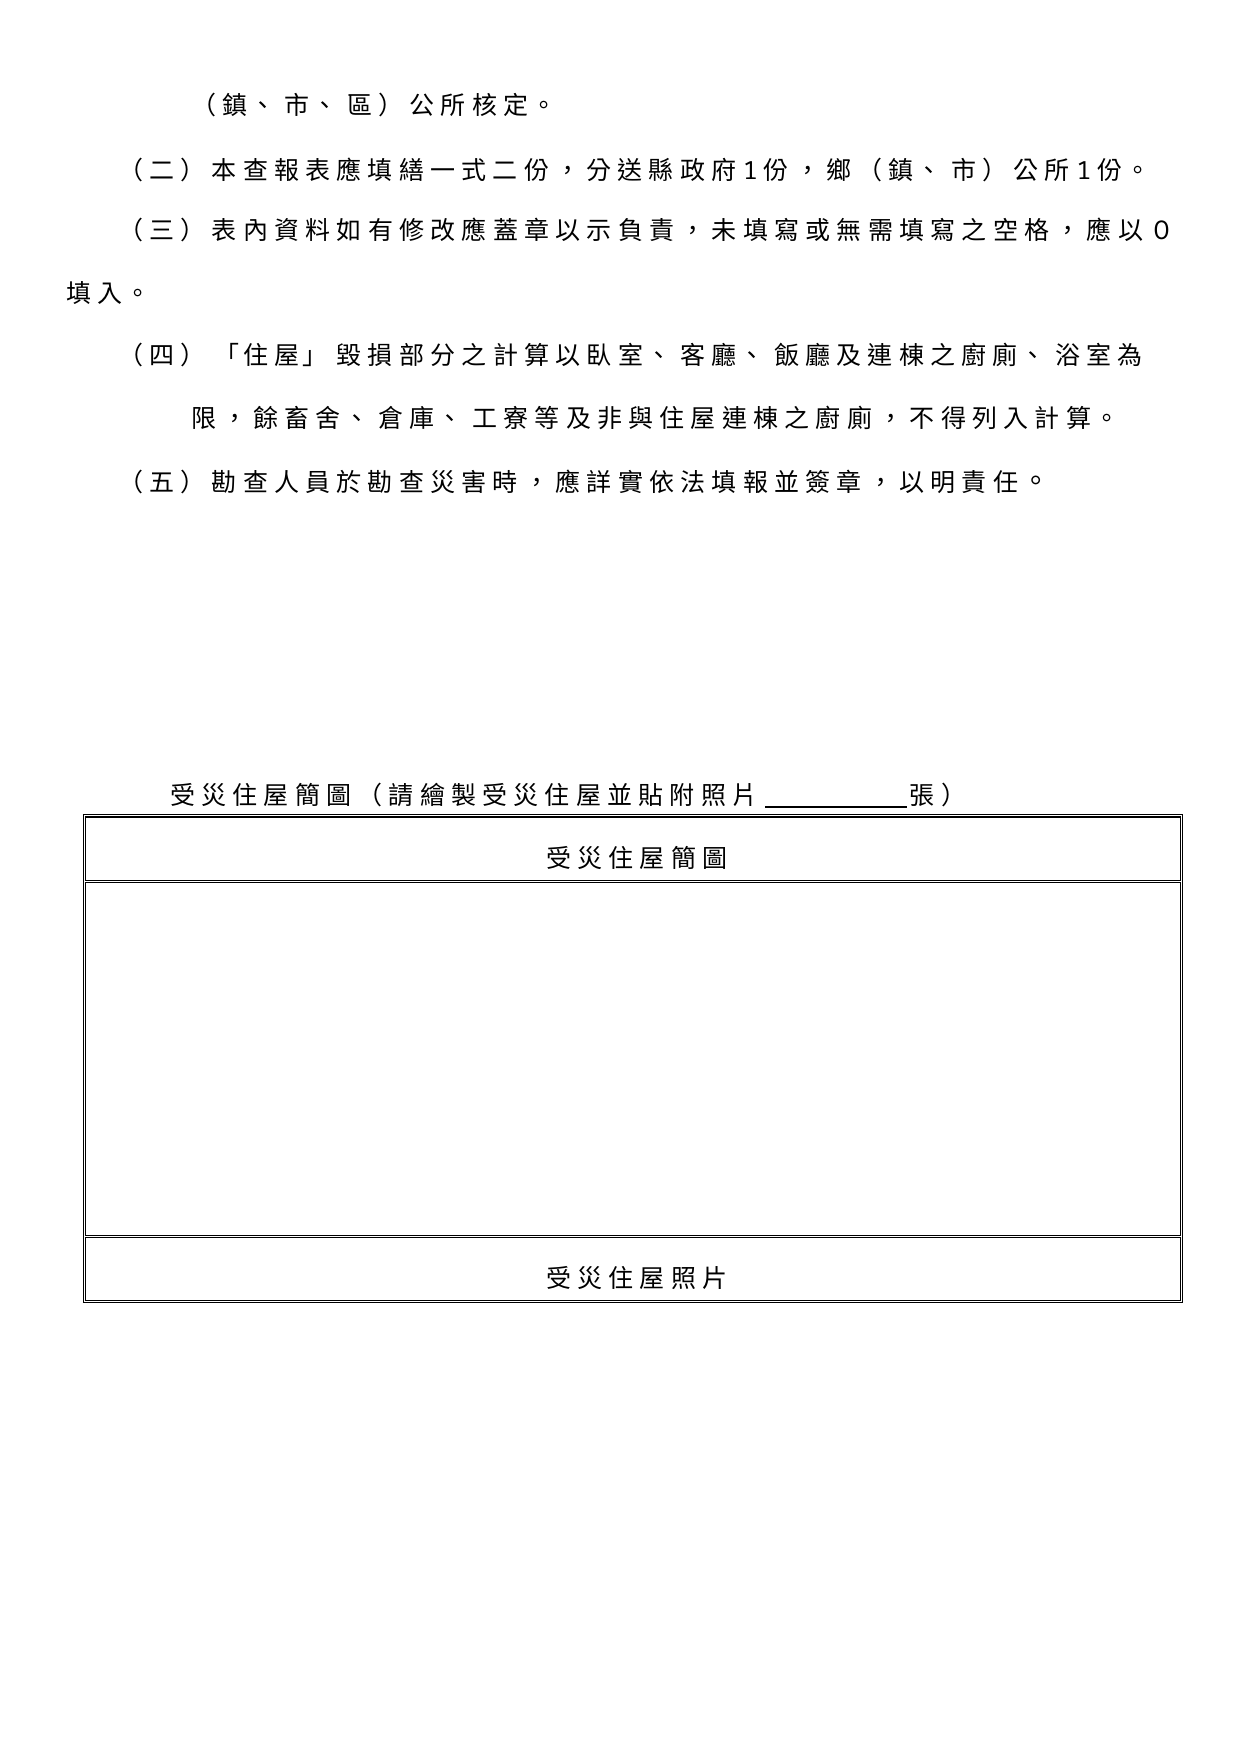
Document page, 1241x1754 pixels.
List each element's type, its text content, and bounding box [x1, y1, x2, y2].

text （五）勘查人員於勘查災害時，應詳實依法填報並簽章，以明責任。 [63, 439, 1177, 502]
text （鎮、市、區）公所核定。 [113, 64, 1177, 127]
table_cell [86, 883, 1180, 1234]
table_cell 受災住屋照片 [86, 1238, 1180, 1300]
text （四）「住屋」毀損部分之計算以臥室、客廳、飯廳及連棟之廚廁、浴室為限，餘畜舍、倉庫、工寮等及非與住屋連棟之廚廁，不得列入計算。 [113, 314, 1177, 439]
text 受災住屋簡圖（請繪製受災住屋並貼附照片 張） [63, 752, 1177, 814]
text （三）表內資料如有修改應蓋章以示負責，未填寫或無需填寫之空格，應以０填入。 [63, 189, 1177, 314]
table_header 受災住屋簡圖 [86, 818, 1180, 880]
text （二）本查報表應填繕一式二份，分送縣政府1份，鄉（鎮、市）公所1份。 [113, 127, 1177, 189]
